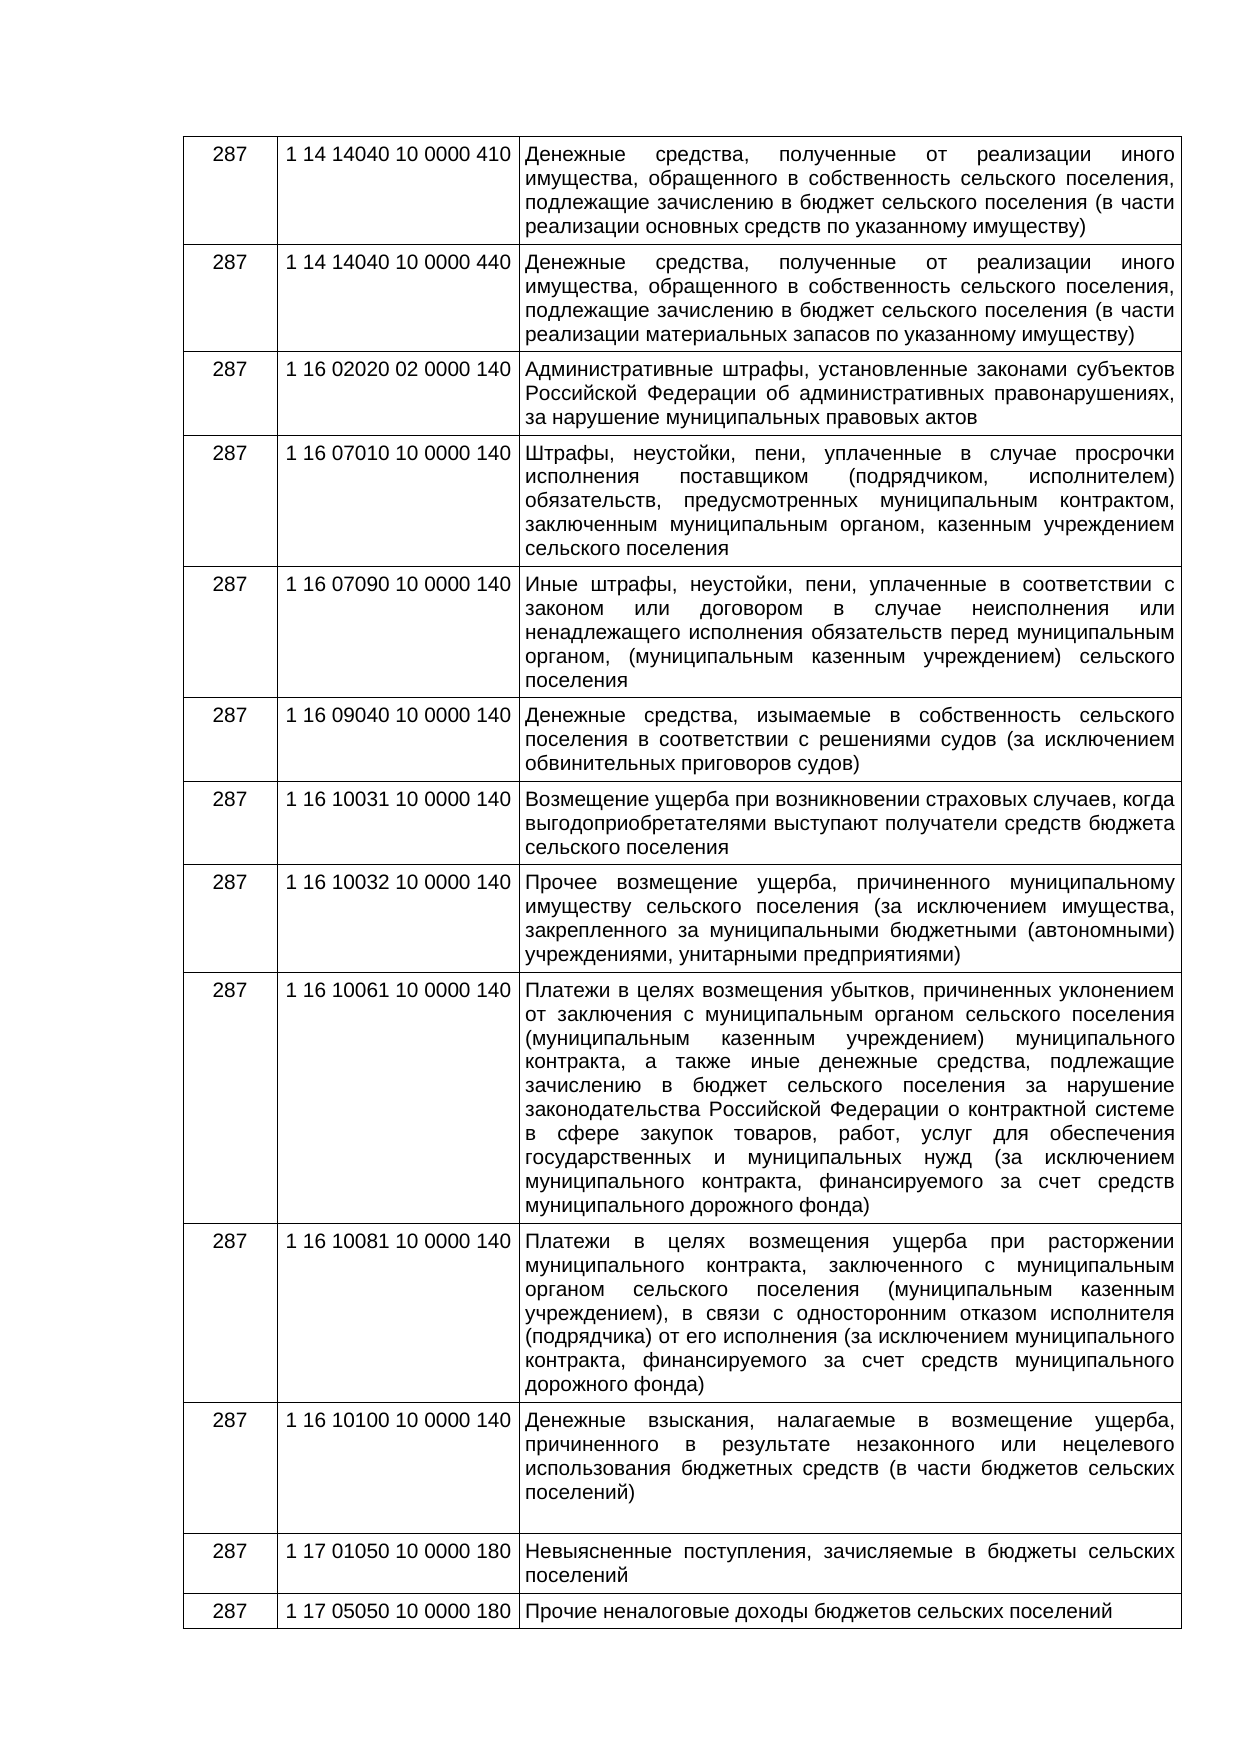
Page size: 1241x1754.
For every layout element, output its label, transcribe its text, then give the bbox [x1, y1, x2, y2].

table_cell 287 [184, 1403, 277, 1533]
table_cell 1 17 01050 10 0000 180 [278, 1534, 519, 1593]
table_cell Платежи в целях возмещения ущерба при расторжении муниципального контракта, заключенного с муниципальным органом сельского поселения (муниципальным казенным учреждением), в связи с односторонним отказом исполнителя (подрядчика) от его исполнения (за исключением муниципального контракта, финансируемого за счет средств муниципального дорожного фонда) [520, 1224, 1181, 1402]
table_cell 1 17 05050 10 0000 180 [278, 1594, 519, 1628]
table_cell 287 [184, 567, 277, 697]
table_cell Денежные средства, изымаемые в собственность сельского поселения в соответствии с решениями судов (за исключением обвинительных приговоров судов) [520, 698, 1181, 781]
table_cell Платежи в целях возмещения убытков, причиненных уклонением от заключения с муниципальным органом сельского поселения (муниципальным казенным учреждением) муниципального контракта, а также иные денежные средства, подлежащие зачислению в бюджет сельского поселения за нарушение законодательства Российской Федерации о контрактной системе в сфере закупок товаров, работ, услуг для обеспечения государственных и муниципальных нужд (за исключением муниципального контракта, финансируемого за счет средств муниципального дорожного фонда) [520, 973, 1181, 1223]
table_cell 287 [184, 1534, 277, 1593]
table_cell Административные штрафы, установленные законами субъектов Российской Федерации об административных правонарушениях, за нарушение муниципальных правовых актов [520, 352, 1181, 434]
table_cell 287 [184, 352, 277, 434]
table_cell 1 16 02020 02 0000 140 [278, 352, 519, 434]
table_cell 1 16 07090 10 0000 140 [278, 567, 519, 697]
table_cell Невыясненные поступления, зачисляемые в бюджеты сельских поселений [520, 1534, 1181, 1593]
table_cell 287 [184, 1224, 277, 1402]
table_cell Иные штрафы, неустойки, пени, уплаченные в соответствии с законом или договором в случае неисполнения или ненадлежащего исполнения обязательств перед муниципальным органом, (муниципальным казенным учреждением) сельского поселения [520, 567, 1181, 697]
table_cell 287 [184, 973, 277, 1223]
table_cell 1 16 10081 10 0000 140 [278, 1224, 519, 1402]
table_cell 1 14 14040 10 0000 440 [278, 245, 519, 351]
table_cell 287 [184, 782, 277, 864]
table_cell 287 [184, 137, 277, 244]
table_cell 287 [184, 865, 277, 972]
table_cell 287 [184, 698, 277, 781]
table_cell Прочее возмещение ущерба, причиненного муниципальному имуществу сельского поселения (за исключением имущества, закрепленного за муниципальными бюджетными (автономными) учреждениями, унитарными предприятиями) [520, 865, 1181, 972]
table_cell 1 16 10031 10 0000 140 [278, 782, 519, 864]
table_cell 287 [184, 436, 277, 566]
table_cell 1 16 07010 10 0000 140 [278, 436, 519, 566]
table_cell 1 16 10061 10 0000 140 [278, 973, 519, 1223]
table_cell Денежные взыскания, налагаемые в возмещение ущерба, причиненного в результате незаконного или нецелевого использования бюджетных средств (в части бюджетов сельских поселений) [520, 1403, 1181, 1533]
table_cell 287 [184, 1594, 277, 1628]
table_cell 1 16 10100 10 0000 140 [278, 1403, 519, 1533]
table_cell 1 14 14040 10 0000 410 [278, 137, 519, 244]
table_cell Денежные средства, полученные от реализации иного имущества, обращенного в собственность сельского поселения, подлежащие зачислению в бюджет сельского поселения (в части реализации основных средств по указанному имуществу) [520, 137, 1181, 244]
table_cell 1 16 10032 10 0000 140 [278, 865, 519, 972]
table_cell Возмещение ущерба при возникновении страховых случаев, когда выгодоприобретателями выступают получатели средств бюджета сельского поселения [520, 782, 1181, 864]
table_cell Денежные средства, полученные от реализации иного имущества, обращенного в собственность сельского поселения, подлежащие зачислению в бюджет сельского поселения (в части реализации материальных запасов по указанному имуществу) [520, 245, 1181, 351]
table_cell 287 [184, 245, 277, 351]
table_cell Прочие неналоговые доходы бюджетов сельских поселений [520, 1594, 1181, 1628]
table_cell Штрафы, неустойки, пени, уплаченные в случае просрочки исполнения поставщиком (подрядчиком, исполнителем) обязательств, предусмотренных муниципальным контрактом, заключенным муниципальным органом, казенным учреждением сельского поселения [520, 436, 1181, 566]
table_cell 1 16 09040 10 0000 140 [278, 698, 519, 781]
